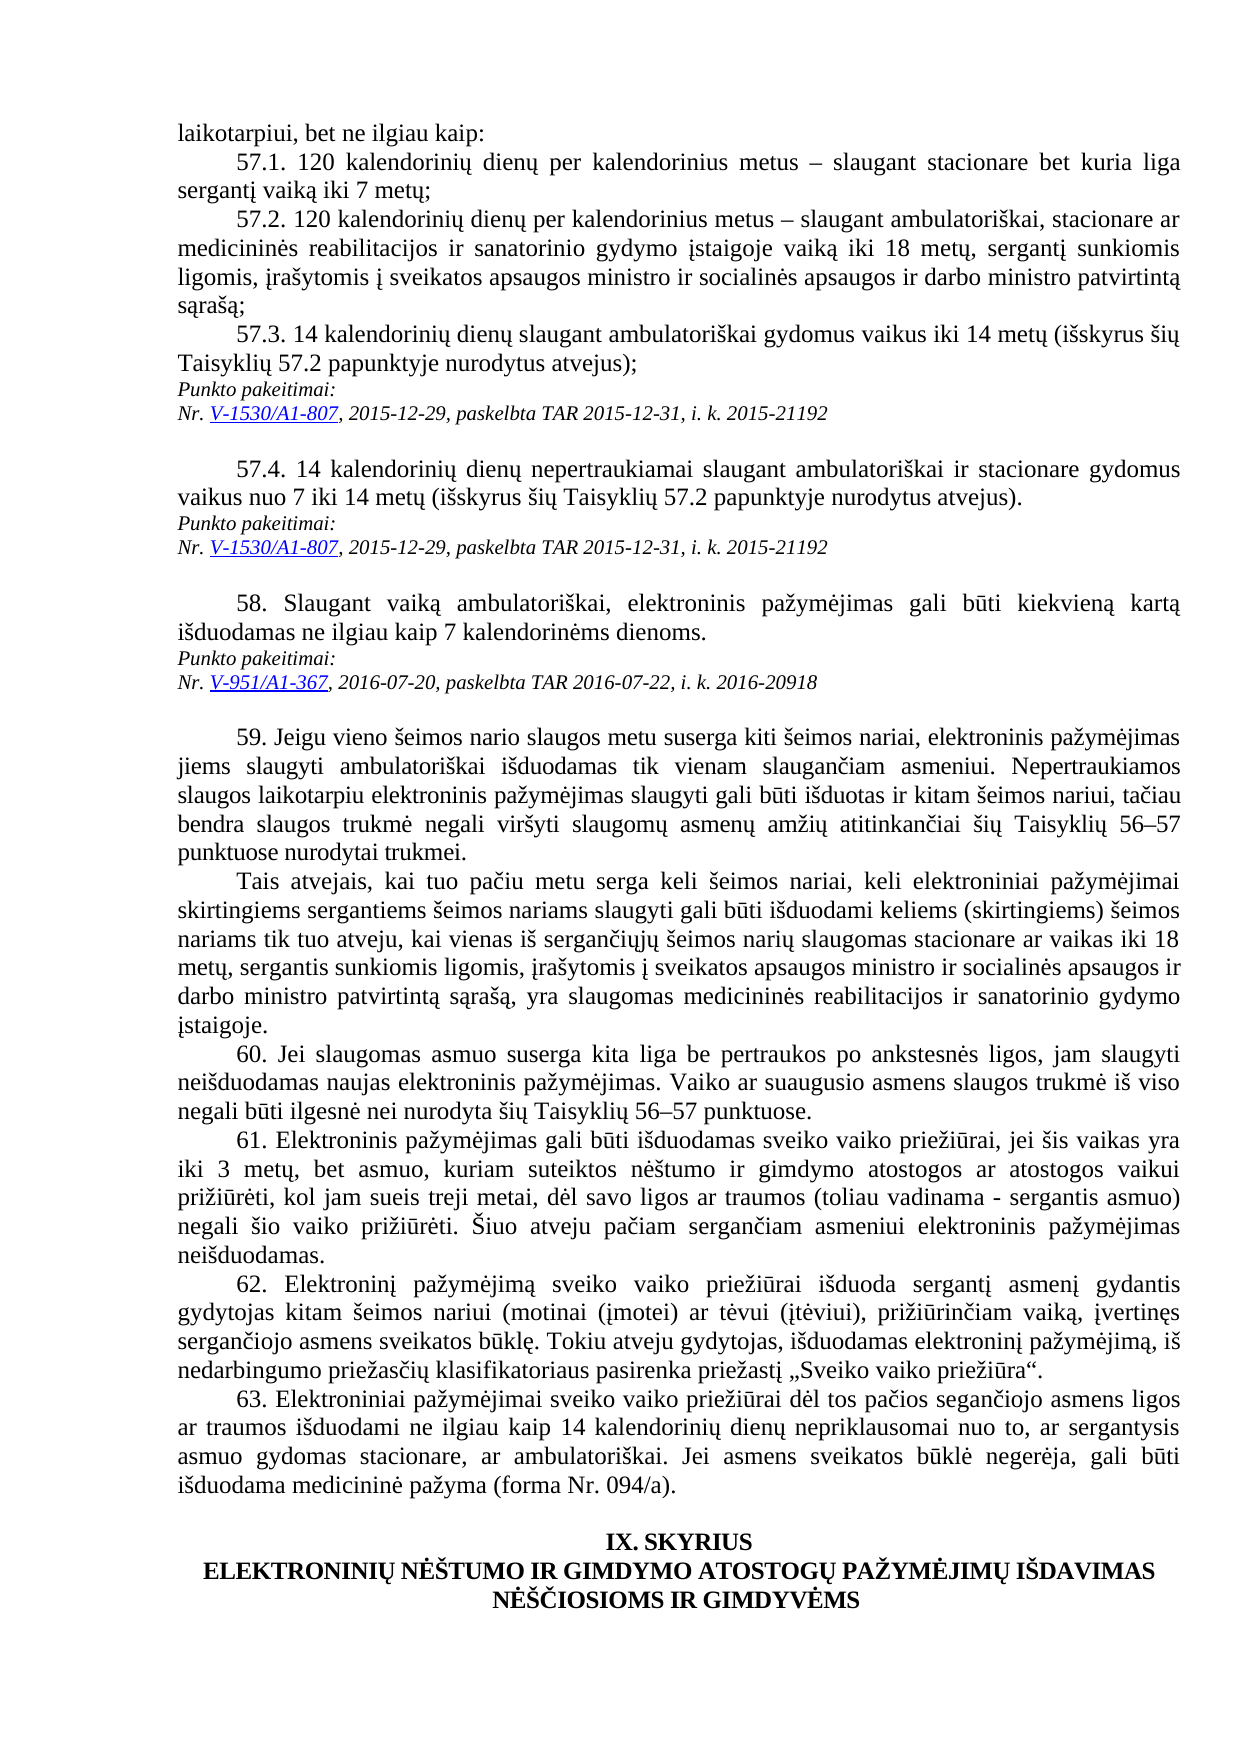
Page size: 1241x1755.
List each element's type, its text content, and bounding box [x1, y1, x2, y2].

text Punkto pakeitimai: [177, 646, 1181, 670]
text 59. Jeigu vieno šeimos nario slaugos metu suserga kiti šeimos nariai, elektroninis pažymėjimas jiems slaugyti ambulatoriškai išduodamas tik vienam slaugančiam asmeniui. Nepertraukiamos slaugos laikotarpiu elektroninis pažymėjimas slaugyti gali būti išduotas ir kitam šeimos nariui, tačiau bendra slaugos trukmė negali viršyti slaugomų asmenų amžių atitinkančiai šių Taisyklių 56–57 punktuose nurodytai trukmei. [177, 722, 1181, 866]
text 60. Jei slaugomas asmuo suserga kita liga be pertraukos po ankstesnės ligos, jam slaugyti neišduodamas naujas elektroninis pažymėjimas. Vaiko ar suaugusio asmens slaugos trukmė iš viso negali būti ilgesnė nei nurodyta šių Taisyklių 56–57 punktuose. [177, 1039, 1181, 1125]
text Nr. V-951/A1-367, 2016-07-20, paskelbta TAR 2016-07-22, i. k. 2016-20918 [177, 670, 1181, 694]
text ELEKTRONINIŲ NĖŠTUMO IR GIMDYMO ATOSTOGŲ PAŽYMĖJIMŲ IŠDAVIMAS NĖŠČIOSIOMS IR GIMDYVĖMS [177, 1556, 1181, 1614]
text laikotarpiui, bet ne ilgiau kaip: [177, 118, 1181, 147]
text 57.1. 120 kalendorinių dienų per kalendorinius metus – slaugant stacionare bet kuria liga sergantį vaiką iki 7 metų; [177, 147, 1181, 204]
text 57.4. 14 kalendorinių dienų nepertraukiamai slaugant ambulatoriškai ir stacionare gydomus vaikus nuo 7 iki 14 metų (išskyrus šių Taisyklių 57.2 papunktyje nurodytus atvejus). [177, 454, 1181, 511]
text Nr. V-1530/A1-807, 2015-12-29, paskelbta TAR 2015-12-31, i. k. 2015-21192 [177, 401, 1181, 425]
text Tais atvejais, kai tuo pačiu metu serga keli šeimos nariai, keli elektroniniai pažymėjimai skirtingiems sergantiems šeimos nariams slaugyti gali būti išduodami keliems (skirtingiems) šeimos nariams tik tuo atveju, kai vienas iš sergančiųjų šeimos narių slaugomas stacionare ar vaikas iki 18 metų, sergantis sunkiomis ligomis, įrašytomis į sveikatos apsaugos ministro ir socialinės apsaugos ir darbo ministro patvirtintą sąrašą, yra slaugomas medicininės reabilitacijos ir sanatorinio gydymo įstaigoje. [177, 866, 1181, 1039]
text 57.3. 14 kalendorinių dienų slaugant ambulatoriškai gydomus vaikus iki 14 metų (išskyrus šių Taisyklių 57.2 papunktyje nurodytus atvejus); [177, 319, 1181, 377]
text Punkto pakeitimai: [177, 511, 1181, 535]
text IX. skyrius [177, 1527, 1181, 1556]
text Punkto pakeitimai: [177, 377, 1181, 401]
text 62. Elektroninį pažymėjimą sveiko vaiko priežiūrai išduoda sergantį asmenį gydantis gydytojas kitam šeimos nariui (motinai (įmotei) ar tėvui (įtėviui), prižiūrinčiam vaiką, įvertinęs sergančiojo asmens sveikatos būklę. Tokiu atveju gydytojas, išduodamas elektroninį pažymėjimą, iš nedarbingumo priežasčių klasifikatoriaus pasirenka priežastį „Sveiko vaiko priežiūra“. [177, 1269, 1181, 1384]
text 63. Elektroniniai pažymėjimai sveiko vaiko priežiūrai dėl tos pačios segančiojo asmens ligos ar traumos išduodami ne ilgiau kaip 14 kalendorinių dienų nepriklausomai nuo to, ar sergantysis asmuo gydomas stacionare, ar ambulatoriškai. Jei asmens sveikatos būklė negerėja, gali būti išduodama medicininė pažyma (forma Nr. 094/a). [177, 1384, 1181, 1499]
text 61. Elektroninis pažymėjimas gali būti išduodamas sveiko vaiko priežiūrai, jei šis vaikas yra iki 3 metų, bet asmuo, kuriam suteiktos nėštumo ir gimdymo atostogos ar atostogos vaikui prižiūrėti, kol jam sueis treji metai, dėl savo ligos ar traumos (toliau vadinama - sergantis asmuo) negali šio vaiko prižiūrėti. Šiuo atveju pačiam sergančiam asmeniui elektroninis pažymėjimas neišduodamas. [177, 1125, 1181, 1269]
text Nr. V-1530/A1-807, 2015-12-29, paskelbta TAR 2015-12-31, i. k. 2015-21192 [177, 535, 1181, 559]
text 57.2. 120 kalendorinių dienų per kalendorinius metus – slaugant ambulatoriškai, stacionare ar medicininės reabilitacijos ir sanatorinio gydymo įstaigoje vaiką iki 18 metų, sergantį sunkiomis ligomis, įrašytomis į sveikatos apsaugos ministro ir socialinės apsaugos ir darbo ministro patvirtintą sąrašą; [177, 204, 1181, 319]
text 58. Slaugant vaiką ambulatoriškai, elektroninis pažymėjimas gali būti kiekvieną kartą išduodamas ne ilgiau kaip 7 kalendorinėms dienoms. [177, 588, 1181, 646]
